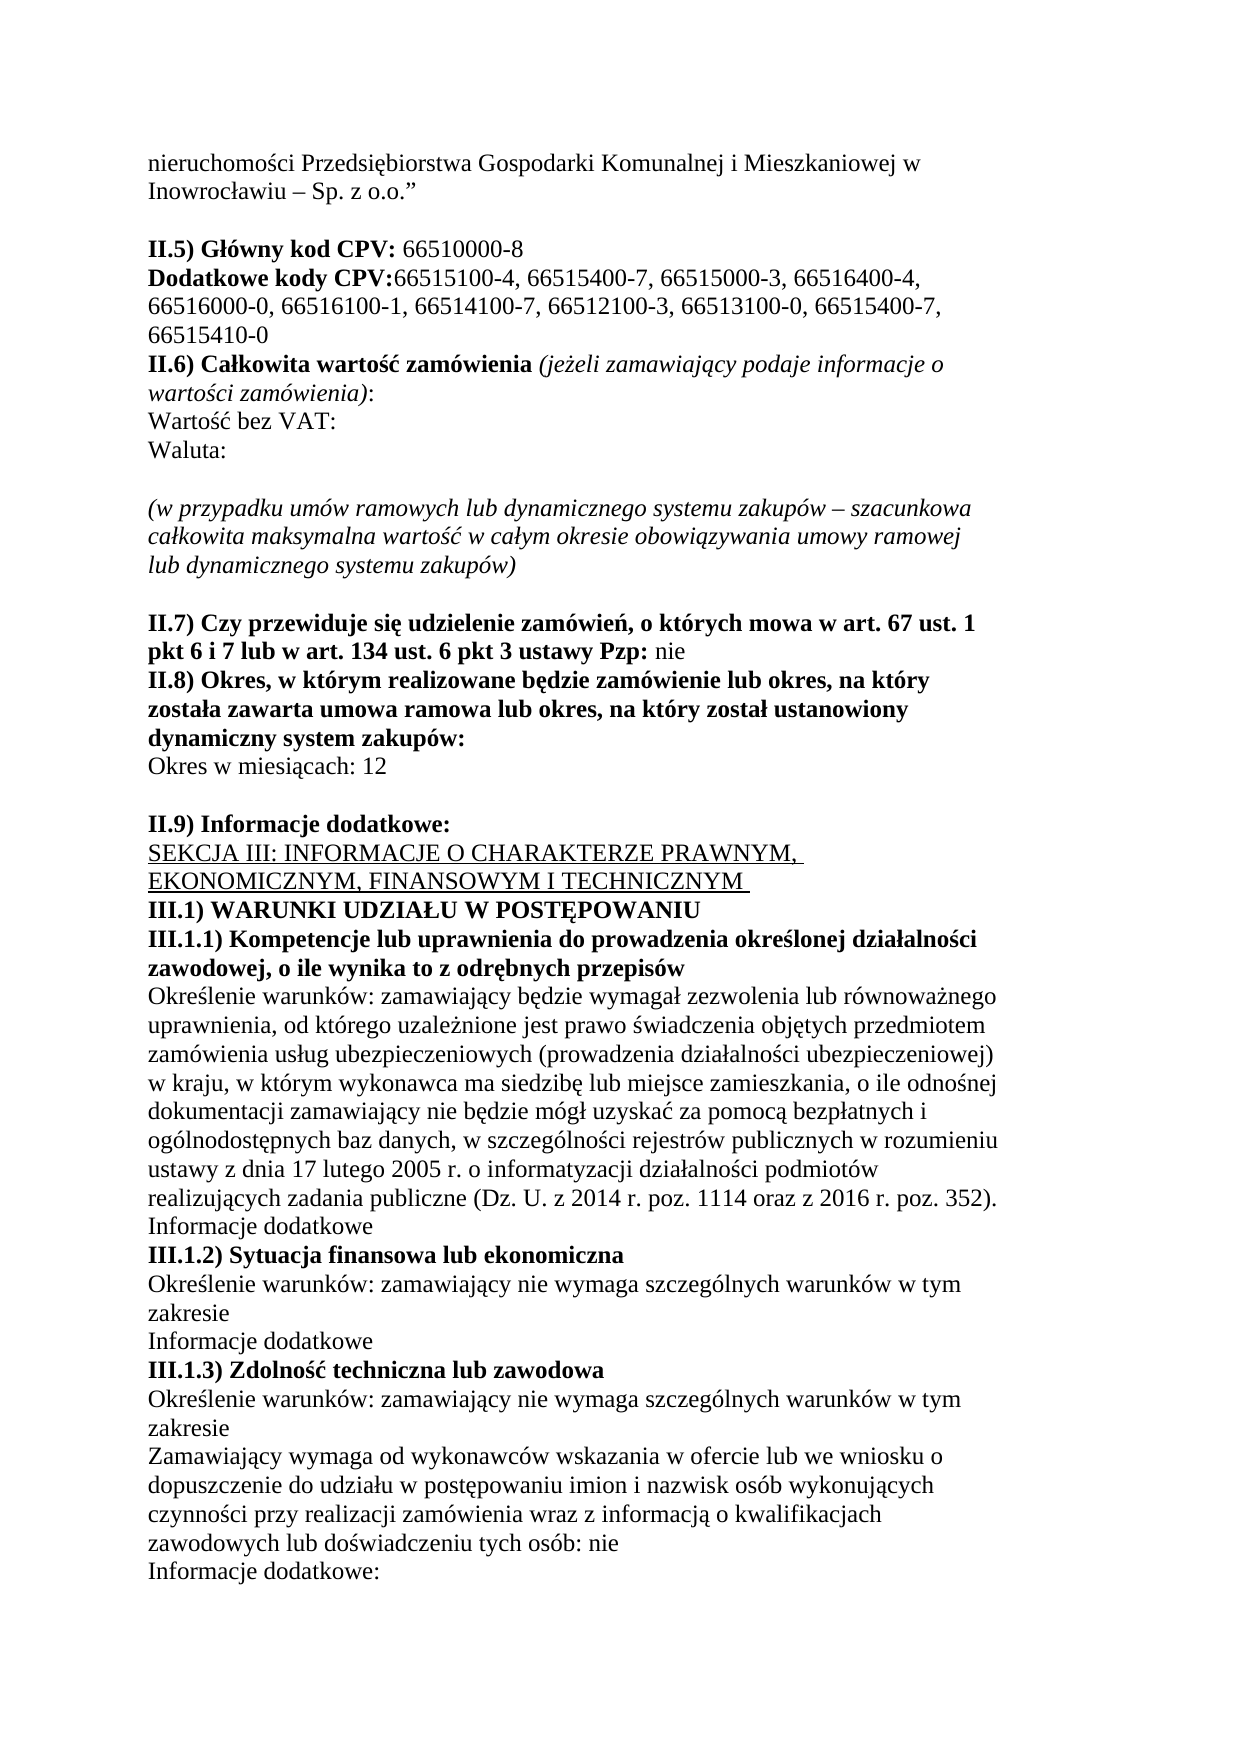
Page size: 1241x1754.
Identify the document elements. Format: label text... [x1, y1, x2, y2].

table_header nieruchomości Przedsiębiorstwa Gospodarki Komunalnej i Mieszkaniowej w Inowrocławiu – Sp. z o.o.” II.5) Główny kod CPV: 66510000-8 Dodatkowe kody CPV:66515100-4, 66515400-7, 66515000-3, 66516400-4, 66516000-0, 66516100-1, 66514100-7, 66512100-3, 66513100-0, 66515400-7, 66515410-0 II.6) Całkowita wartość zamówienia (jeżeli zamawiający podaje informacje o wartości zamówienia): Wartość bez VAT: Waluta: (w przypadku umów ramowych lub dynamicznego systemu zakupów – szacunkowa całkowita maksymalna wartość w całym okresie obowiązywania umowy ramowej lub dynamicznego systemu zakupów) II.7) Czy przewiduje się udzielenie zamówień, o których mowa w art. 67 ust. 1 pkt 6 i 7 lub w art. 134 ust. 6 pkt 3 ustawy Pzp: nie II.8) Okres, w którym realizowane będzie zamówienie lub okres, na który została zawarta umowa ramowa lub okres, na który został ustanowiony dynamiczny system zakupów: Okres w miesiącach: 12 II.9) Informacje dodatkowe: SEKCJA III: INFORMACJE O CHARAKTERZE PRAWNYM, EKONOMICZNYM, FINANSOWYM I TECHNICZNYM III.1) WARUNKI UDZIAŁU W POSTĘPOWANIU III.1.1) Kompetencje lub uprawnienia do prowadzenia określonej działalności zawodowej, o ile wynika to z odrębnych przepisów Określenie warunków: zamawiający będzie wymagał zezwolenia lub równoważnego uprawnienia, od którego uzależnione jest prawo świadczenia objętych przedmiotem zamówienia usług ubezpieczeniowych (prowadzenia działalności ubezpieczeniowej) w kraju, w którym wykonawca ma siedzibę lub miejsce zamieszkania, o ile odnośnej dokumentacji zamawiający nie będzie mógł uzyskać za pomocą bezpłatnych i ogólnodostępnych baz danych, w szczególności rejestrów publicznych w rozumieniu ustawy z dnia 17 lutego 2005 r. o informatyzacji działalności podmiotów realizujących zadania publiczne (Dz. U. z 2014 r. poz. 1114 oraz z 2016 r. poz. 352). Informacje dodatkowe III.1.2) Sytuacja finansowa lub ekonomiczna Określenie warunków: zamawiający nie wymaga szczególnych warunków w tym zakresie Informacje dodatkowe III.1.3) Zdolność techniczna lub zawodowa Określenie warunków: zamawiający nie wymaga szczególnych warunków w tym zakresie Zamawiający wymaga od wykonawców wskazania w ofercie lub we wniosku o dopuszczenie do udziału w postępowaniu imion i nazwisk osób wykonujących czynności przy realizacji zamówienia wraz z informacją o kwalifikacjach zawodowych lub doświadczeniu tych osób: nie Informacje dodatkowe: [148, 148, 999, 1585]
table_header [1000, 148, 1093, 1585]
